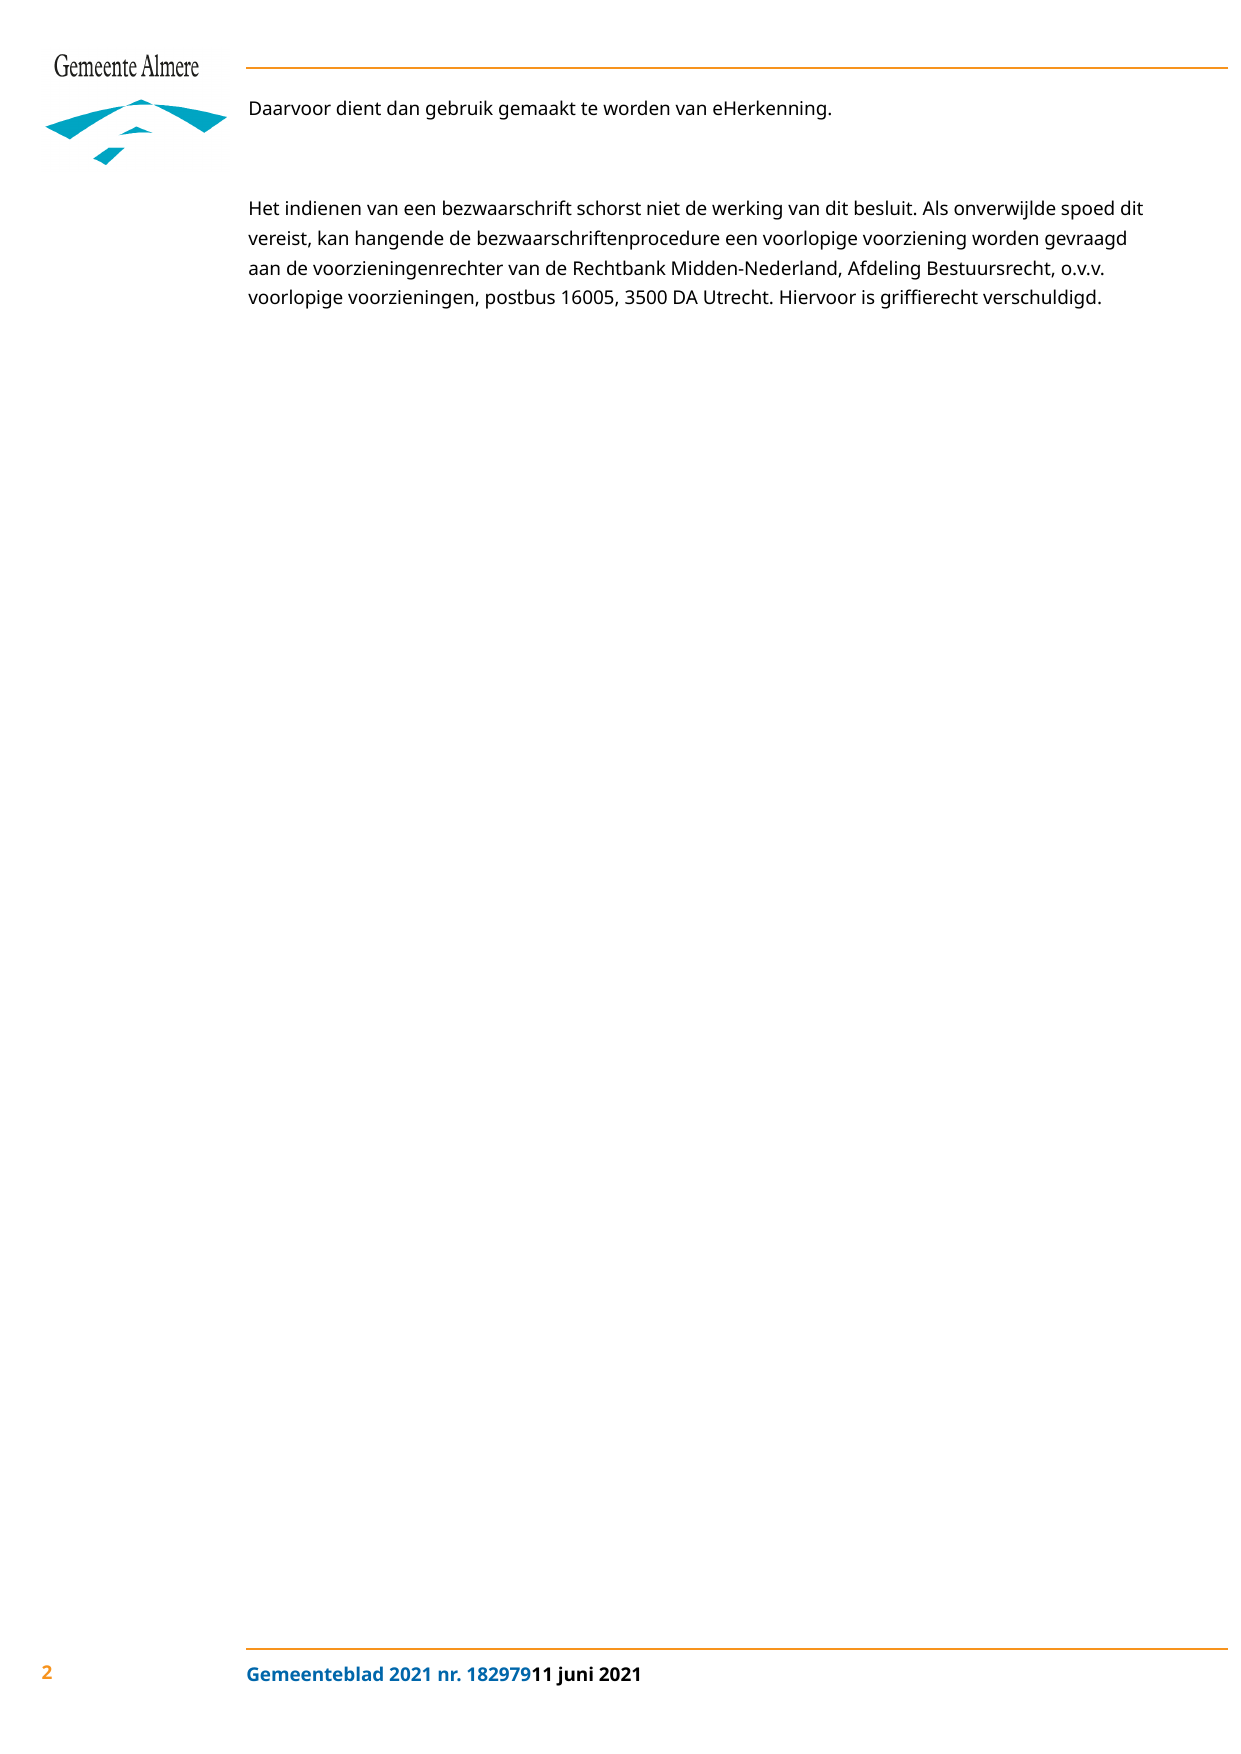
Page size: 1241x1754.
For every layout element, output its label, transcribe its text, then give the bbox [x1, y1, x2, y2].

text Het indienen van een bezwaarschrift schorst niet de werking van dit besluit. Als onverwijlde spoed dit vereist, kan hangende de bezwaarschriftenprocedure een voorlopige voorziening worden gevraagd aan de voorzieningenrechter van de Rechtbank Midden-Nederland, Afdeling Bestuursrecht, o.v.v. voorlopige voorzieningen, postbus 16005, 3500 DA Utrecht. Hiervoor is griffierecht verschuldigd. [248, 196, 1152, 310]
text Daarvoor dient dan gebruik gemaakt te worden van eHerkenning. [248, 95, 1152, 121]
picture [41, 47, 231, 172]
